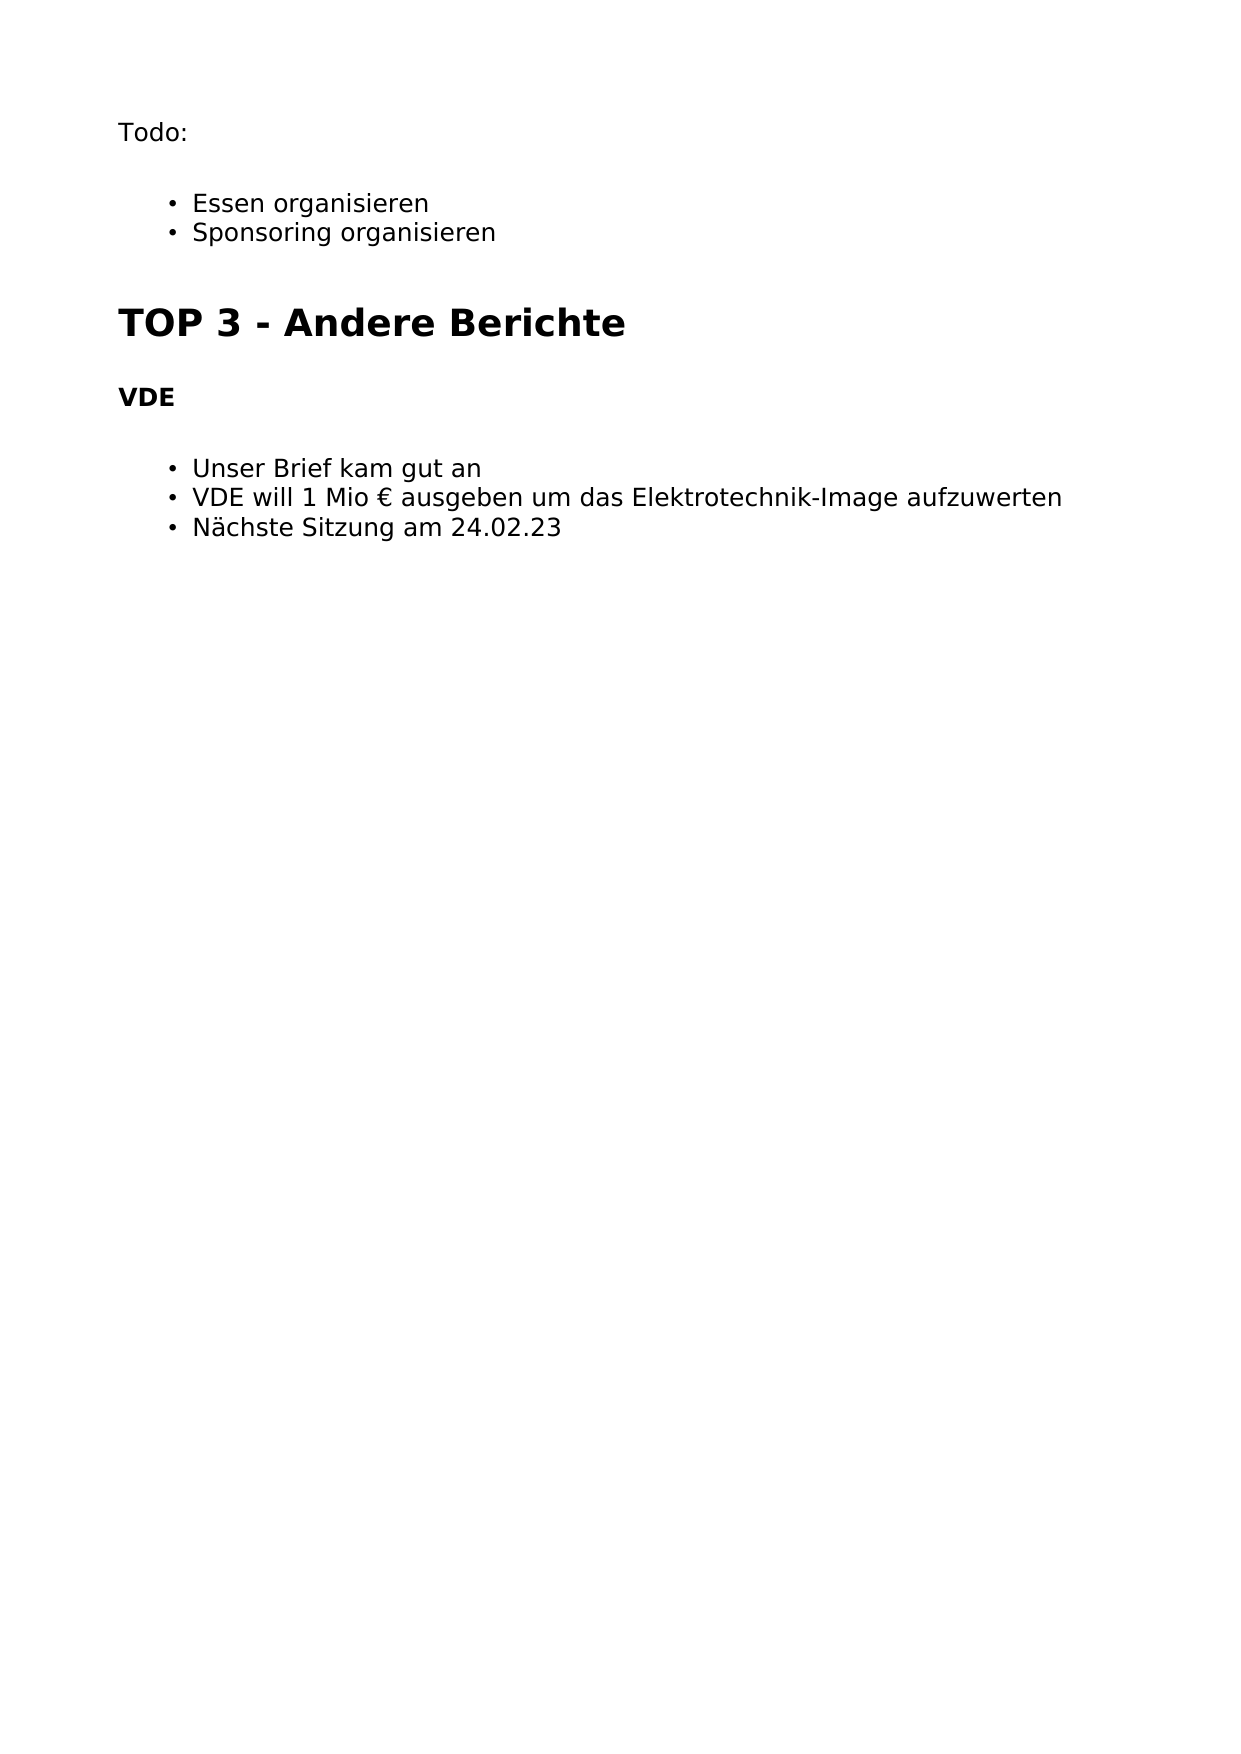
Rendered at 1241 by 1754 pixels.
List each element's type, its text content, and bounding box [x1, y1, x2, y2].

list Unser Brief kam gut an [177, 454, 1122, 483]
text Todo: [118, 118, 1122, 147]
subtitle VDE [118, 383, 1122, 412]
list Sponsoring organisieren [177, 218, 1122, 248]
subtitle TOP 3 - Andere Berichte [118, 302, 1122, 346]
list VDE will 1 Mio € ausgeben um das Elektrotechnik-Image aufzuwerten [177, 483, 1122, 513]
list Nächste Sitzung am 24.02.23 [177, 513, 1122, 542]
list Essen organisieren [177, 189, 1122, 218]
